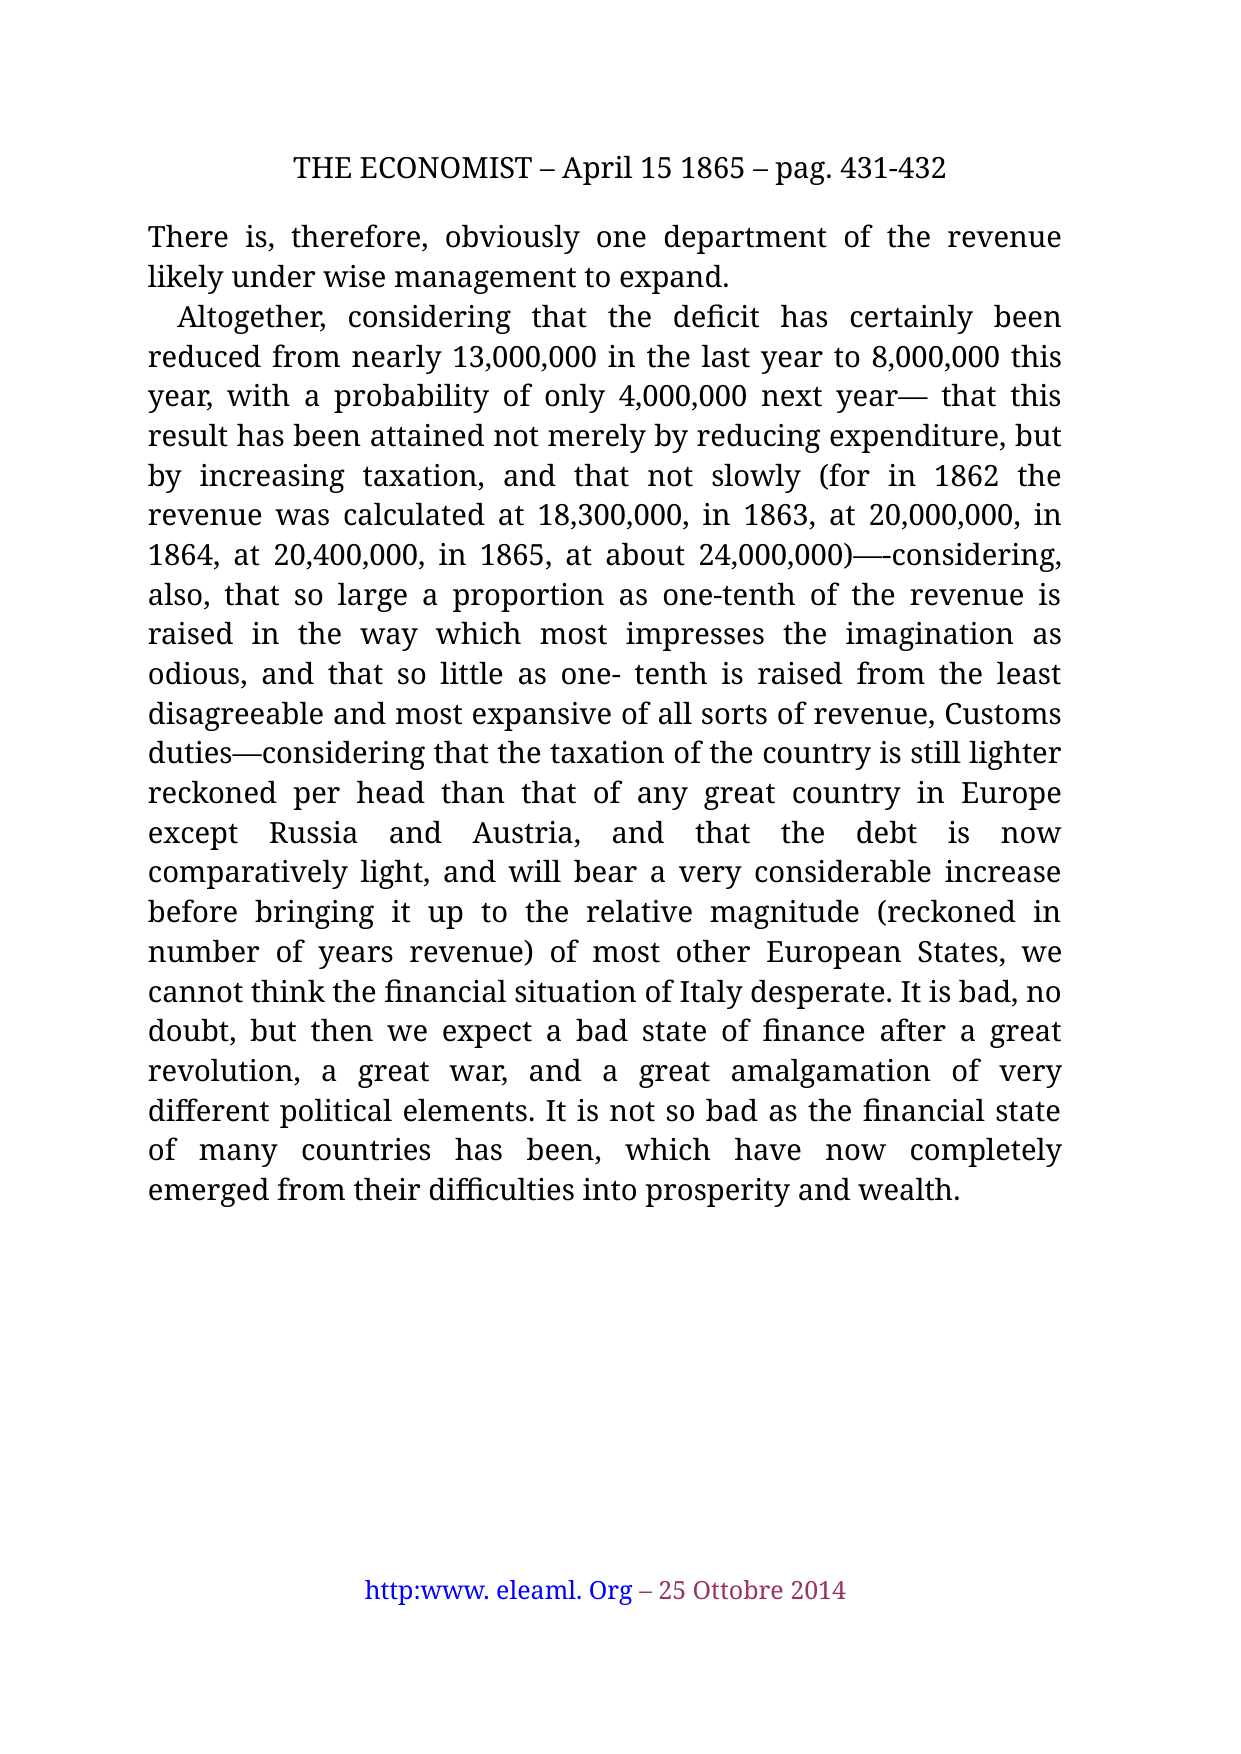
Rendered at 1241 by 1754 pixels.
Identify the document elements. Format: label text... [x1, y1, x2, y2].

text Altogether, considering that the deficit has certainly been reduced from nearly 13,000,000 in the last year to 8,000,000 this year, with a probability of only 4,000,000 next year— that this result has been attained not merely by reducing expenditure, but by increasing taxation, and that not slowly (for in 1862 the revenue was calculated at 18,300,000, in 1863, at 20,000,000, in 1864, at 20,400,000, in 1865, at about 24,000,000)—-considering, also, that so large a proportion as one-tenth of the revenue is raised in the way which most impresses the imagination as odious, and that so little as one- tenth is raised from the least disagreeable and most expansive of all sorts of revenue, Customs duties—considering that the taxation of the country is still lighter reckoned per head than that of any great country in Europe except Russia and Austria, and that the debt is now comparatively light, and will bear a very considerable increase before bringing it up to the relative magnitude (reckoned in number of years revenue) of most other European States, we cannot think the financial situation of Italy desperate. It is bad, no doubt, but then we expect a bad state of finance after a great revolution, a great war, and a great amalgamation of very different political elements. It is not so bad as the financial state of many countries has been, which have now completely emerged from their difficulties into prosperity and wealth. [148, 296, 1063, 1209]
text There is, therefore, obviously one department of the revenue likely under wise management to expand. [148, 217, 1063, 296]
